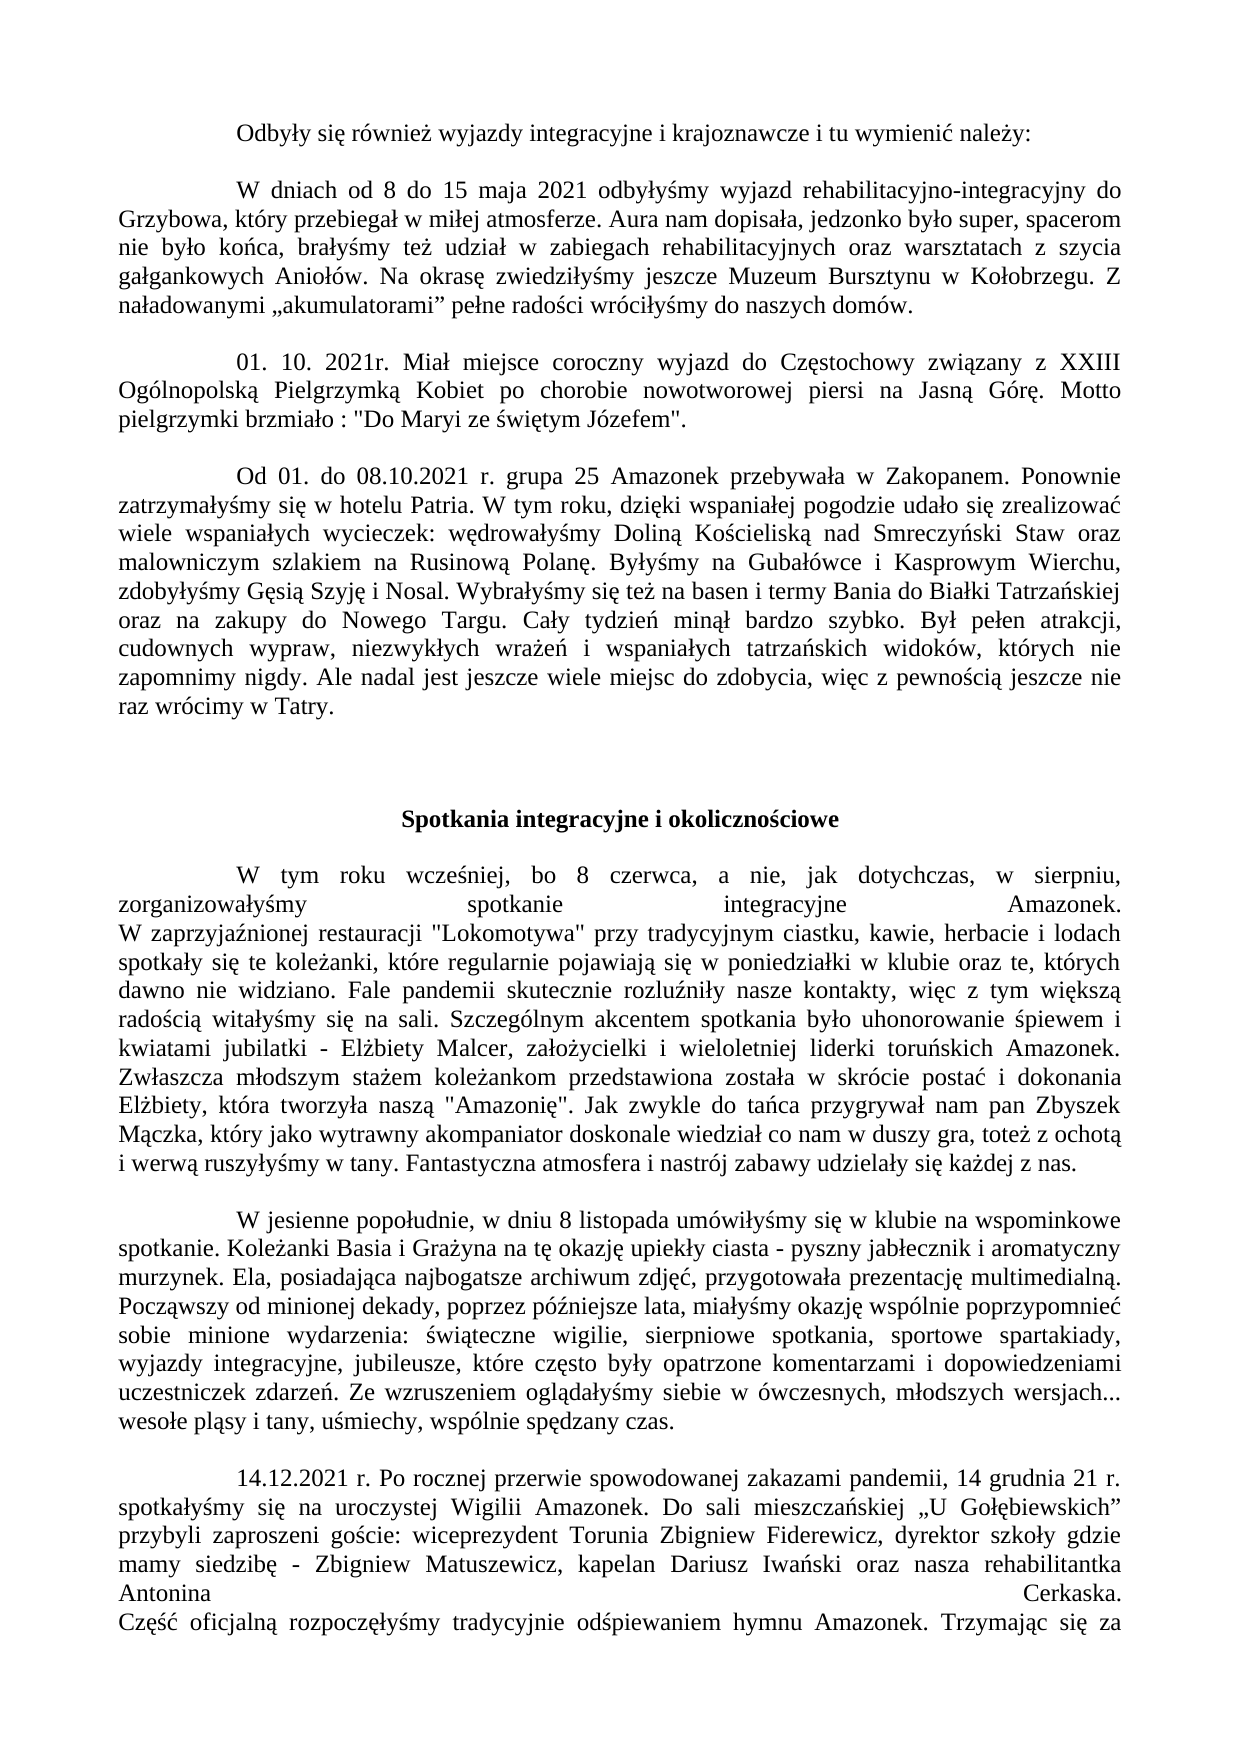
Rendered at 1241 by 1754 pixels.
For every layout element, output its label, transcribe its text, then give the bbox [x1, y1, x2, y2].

text W tym roku wcześniej, bo 8 czerwca, a nie, jak dotychczas, w sierpniu, zorganizowałyśmy spotkanie integracyjne Amazonek. W zaprzyjaźnionej restauracji "Lokomotywa" przy tradycyjnym ciastku, kawie, herbacie i lodach spotkały się te koleżanki, które regularnie pojawiają się w poniedziałki w klubie oraz te, których dawno nie widziano. Fale pandemii skutecznie rozluźniły nasze kontakty, więc z tym większą radością witałyśmy się na sali. Szczególnym akcentem spotkania było uhonorowanie śpiewem i kwiatami jubilatki - Elżbiety Malcer, założycielki i wieloletniej liderki toruńskich Amazonek. Zwłaszcza młodszym stażem koleżankom przedstawiona została w skrócie postać i dokonania Elżbiety, która tworzyła naszą "Amazonię". Jak zwykle do tańca przygrywał nam pan Zbyszek Mączka, który jako wytrawny akompaniator doskonale wiedział co nam w duszy gra, toteż z ochotą i werwą ruszyłyśmy w tany. Fantastyczna atmosfera i nastrój zabawy udzielały się każdej z nas. [118, 861, 1122, 1177]
text W dniach od 8 do 15 maja 2021 odbyłyśmy wyjazd rehabilitacyjno-integracyjny do Grzybowa, który przebiegał w miłej atmosferze. Aura nam dopisała, jedzonko było super, spacerom nie było końca, brałyśmy też udział w zabiegach rehabilitacyjnych oraz warsztatach z szycia gałgankowych Aniołów. Na okrasę zwiedziłyśmy jeszcze Muzeum Bursztynu w Kołobrzegu. Z naładowanymi „akumulatorami” pełne radości wróciłyśmy do naszych domów. [118, 175, 1122, 319]
text Odbyły się również wyjazdy integracyjne i krajoznawcze i tu wymienić należy: [118, 118, 1122, 147]
text Spotkania integracyjne i okolicznościowe [118, 804, 1122, 832]
text 01. 10. 2021r. Miał miejsce coroczny wyjazd do Częstochowy związany z XXIII Ogólnopolską Pielgrzymką Kobiet po chorobie nowotworowej piersi na Jasną Górę. Motto pielgrzymki brzmiało : "Do Maryi ze świętym Józefem". [118, 347, 1122, 433]
text W jesienne popołudnie, w dniu 8 listopada umówiłyśmy się w klubie na wspominkowe spotkanie. Koleżanki Basia i Grażyna na tę okazję upiekły ciasta - pyszny jabłecznik i aromatyczny murzynek. Ela, posiadająca najbogatsze archiwum zdjęć, przygotowała prezentację multimedialną. Począwszy od minionej dekady, poprzez późniejsze lata, miałyśmy okazję wspólnie poprzypomnieć sobie minione wydarzenia: świąteczne wigilie, sierpniowe spotkania, sportowe spartakiady, wyjazdy integracyjne, jubileusze, które często były opatrzone komentarzami i dopowiedzeniami uczestniczek zdarzeń. Ze wzruszeniem oglądałyśmy siebie w ówczesnych, młodszych wersjach... wesołe pląsy i tany, uśmiechy, wspólnie spędzany czas. [118, 1205, 1122, 1435]
text 14.12.2021 r. Po rocznej przerwie spowodowanej zakazami pandemii, 14 grudnia 21 r. spotkałyśmy się na uroczystej Wigilii Amazonek. Do sali mieszczańskiej „U Gołębiewskich” przybyli zaproszeni goście: wiceprezydent Torunia Zbigniew Fiderewicz, dyrektor szkoły gdzie mamy siedzibę - Zbigniew Matuszewicz, kapelan Dariusz Iwański oraz nasza rehabilitantka Antonina Cerkaska. Część oficjalną rozpoczęłyśmy tradycyjnie odśpiewaniem hymnu Amazonek. Trzymając się za [118, 1463, 1122, 1635]
text Od 01. do 08.10.2021 r. grupa 25 Amazonek przebywała w Zakopanem. Ponownie zatrzymałyśmy się w hotelu Patria. W tym roku, dzięki wspaniałej pogodzie udało się zrealizować wiele wspaniałych wycieczek: wędrowałyśmy Doliną Kościeliską nad Smreczyński Staw oraz malowniczym szlakiem na Rusinową Polanę. Byłyśmy na Gubałówce i Kasprowym Wierchu, zdobyłyśmy Gęsią Szyję i Nosal. Wybrałyśmy się też na basen i termy Bania do Białki Tatrzańskiej oraz na zakupy do Nowego Targu. Cały tydzień minął bardzo szybko. Był pełen atrakcji, cudownych wypraw, niezwykłych wrażeń i wspaniałych tatrzańskich widoków, których nie zapomnimy nigdy. Ale nadal jest jeszcze wiele miejsc do zdobycia, więc z pewnością jeszcze nie raz wrócimy w Tatry. [118, 461, 1122, 720]
